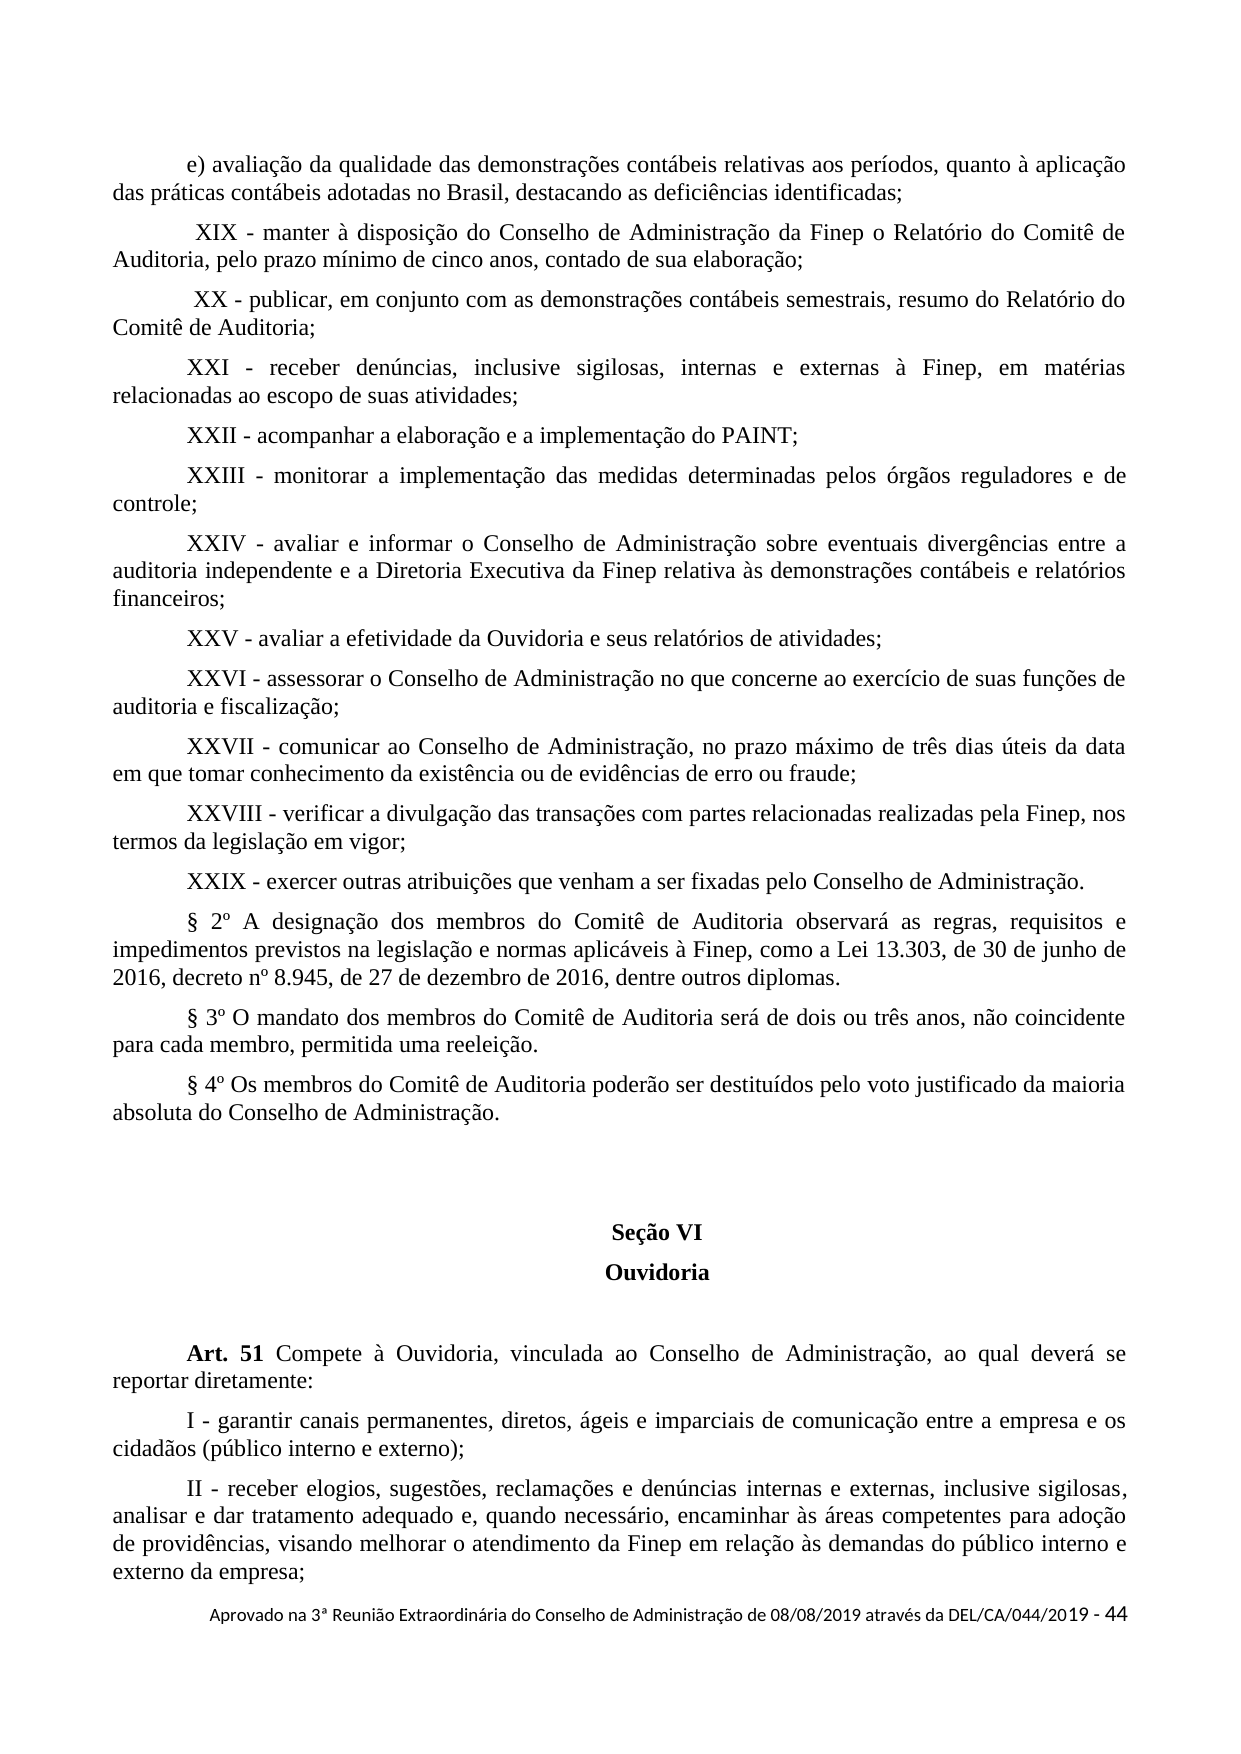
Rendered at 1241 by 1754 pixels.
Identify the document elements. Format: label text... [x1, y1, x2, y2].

text XXVII - comunicar ao Conselho de Administração, no prazo máximo de três dias úteis da data em que tomar conhecimento da existência ou de evidências de erro ou fraude; [112, 732, 1128, 787]
text XXIII - monitorar a implementação das medidas determinadas pelos órgãos reguladores e de controle; [112, 461, 1128, 516]
text I - garantir canais permanentes, diretos, ágeis e imparciais de comunicação entre a empresa e os cidadãos (público interno e externo); [112, 1406, 1128, 1461]
text § 3º O mandato dos membros do Comitê de Auditoria será de dois ou três anos, não coincidente para cada membro, permitida uma reeleição. [112, 1003, 1128, 1058]
text Seção VI [112, 1218, 1128, 1246]
text Ouvidoria [112, 1258, 1128, 1286]
text II - receber elogios, sugestões, reclamações e denúncias internas e externas, inclusive sigilosas, analisar e dar tratamento adequado e, quando necessário, encaminhar às áreas competentes para adoção de providências, visando melhorar o atendimento da Finep em relação às demandas do público interno e externo da empresa; [112, 1474, 1128, 1584]
text Art. 51 Compete à Ouvidoria, vinculada ao Conselho de Administração, ao qual deverá se reportar diretamente: [112, 1338, 1128, 1394]
text XXI - receber denúncias, inclusive sigilosas, internas e externas à Finep, em matérias relacionadas ao escopo de suas atividades; [112, 353, 1128, 408]
text § 2º A designação dos membros do Comitê de Auditoria observará as regras, requisitos e impedimentos previstos na legislação e normas aplicáveis à Finep, como a Lei 13.303, de 30 de junho de 2016, decreto nº 8.945, de 27 de dezembro de 2016, dentre outros diplomas. [112, 907, 1128, 990]
text XXIX - exercer outras atribuições que venham a ser fixadas pelo Conselho de Administração. [112, 867, 1128, 895]
text XIX - manter à disposição do Conselho de Administração da Finep o Relatório do Comitê de Auditoria, pelo prazo mínimo de cinco anos, contado de sua elaboração; [112, 218, 1128, 273]
text XXVI - assessorar o Conselho de Administração no que concerne ao exercício de suas funções de auditoria e fiscalização; [112, 664, 1128, 719]
text XXV - avaliar a efetividade da Ouvidoria e seus relatórios de atividades; [112, 624, 1128, 652]
text XX - publicar, em conjunto com as demonstrações contábeis semestrais, resumo do Relatório do Comitê de Auditoria; [112, 285, 1128, 341]
text XXII - acompanhar a elaboração e a implementação do PAINT; [112, 421, 1128, 448]
text e) avaliação da qualidade das demonstrações contábeis relativas aos períodos, quanto à aplicação das práticas contábeis adotadas no Brasil, destacando as deficiências identificadas; [112, 150, 1128, 205]
text § 4º Os membros do Comitê de Auditoria poderão ser destituídos pelo voto justificado da maioria absoluta do Conselho de Administração. [112, 1070, 1128, 1126]
text XXIV - avaliar e informar o Conselho de Administração sobre eventuais divergências entre a auditoria independente e a Diretoria Executiva da Finep relativa às demonstrações contábeis e relatórios financeiros; [112, 529, 1128, 611]
text XXVIII - verificar a divulgação das transações com partes relacionadas realizadas pela Finep, nos termos da legislação em vigor; [112, 799, 1128, 855]
